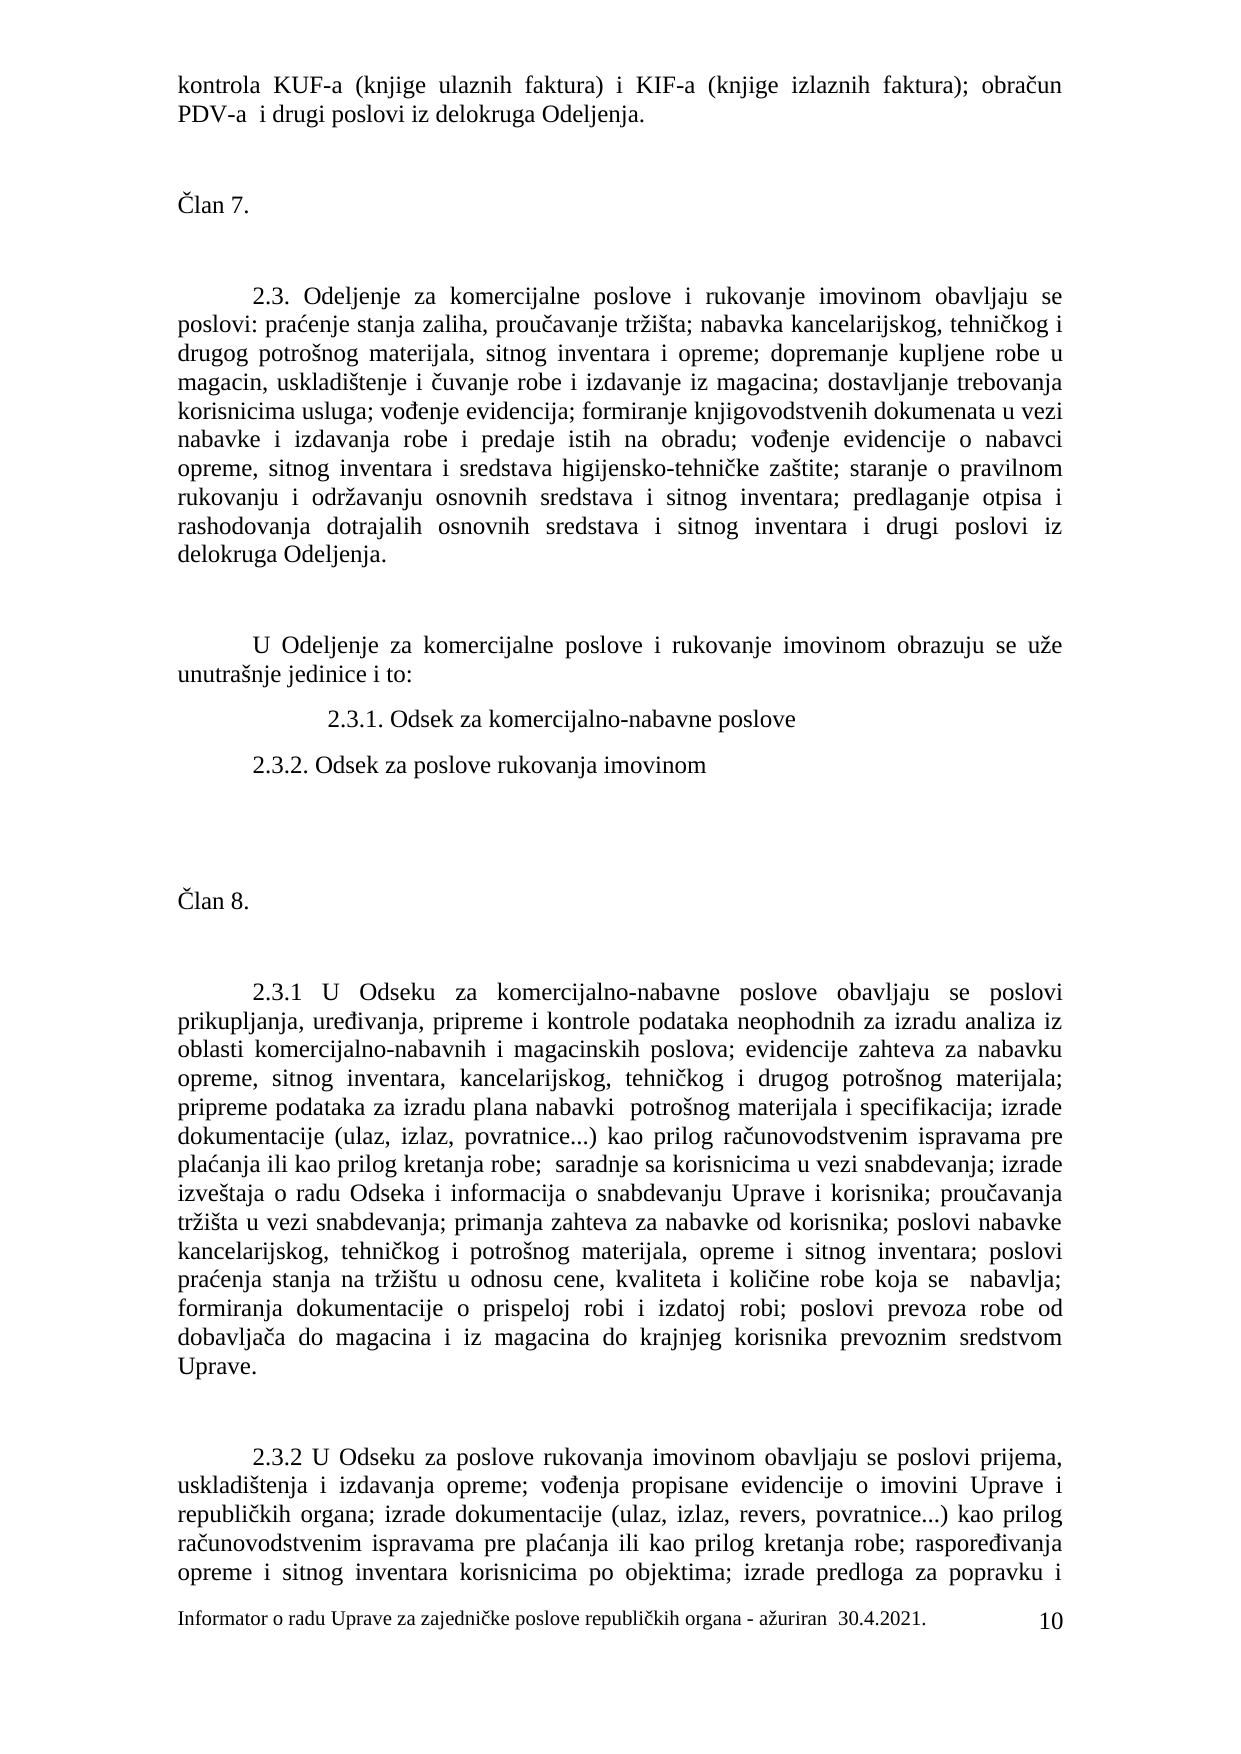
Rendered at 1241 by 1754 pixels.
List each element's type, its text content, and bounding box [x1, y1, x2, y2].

text 2.3.2. Odsek za poslove rukovanja imovinom [177, 750, 1063, 779]
text 2.3.1. Odsek za komercijalno-nabavne poslove [177, 704, 1063, 733]
text kontrola KUF-a (knjige ulaznih faktura) i KIF-a (knjige izlaznih faktura); obračun PDV-a i drugi poslovi iz delokruga Odeljenja. [177, 70, 1063, 128]
text U Odeljenje za komercijalne poslove i rukovanje imovinom obrazuju se uže unutrašnje jedinice i to: [177, 630, 1063, 688]
text Član 7. [177, 190, 1063, 219]
text Član 8. [177, 886, 1063, 915]
text 2.3.1 U Odseku za komercijalno-nabavne poslove obavljaju se poslovi prikupljanja, uređivanja, pripreme i kontrole podataka neophodnih za izradu analiza iz oblasti komercijalno-nabavnih i magacinskih poslova; evidencije zahteva za nabavku opreme, sitnog inventara, kancelarijskog, tehničkog i drugog potrošnog materijala; pripreme podataka za izradu plana nabavki potrošnog materijala i specifikacija; izrade dokumentacije (ulaz, izlaz, povratnice...) kao prilog računovodstvenim ispravama pre plaćanja ili kao prilog kretanja robe; saradnje sa korisnicima u vezi snabdevanja; izrade izveštaja o radu Odseka i informacija o snabdevanju Uprave i korisnika; proučavanja tržišta u vezi snabdevanja; primanja zahteva za nabavke od korisnika; poslovi nabavke kancelarijskog, tehničkog i potrošnog materijala, opreme i sitnog inventara; poslovi praćenja stanja na tržištu u odnosu cene, kvaliteta i količine robe koja se nabavlja; formiranja dokumentacije o prispeloj robi i izdatoj robi; poslovi prevoza robe od dobavljača do magacina i iz magacina do krajnjeg korisnika prevoznim sredstvom Uprave. [177, 977, 1063, 1379]
text 2.3. Odeljenje za komercijalne poslove i rukovanje imovinom obavljaju se poslovi: praćenje stanja zaliha, proučavanje tržišta; nabavka kancelarijskog, tehničkog i drugog potrošnog materijala, sitnog inventara i opreme; dopremanje kupljene robe u magacin, uskladištenje i čuvanje robe i izdavanje iz magacina; dostavljanje trebovanja korisnicima usluga; vođenje evidencija; formiranje knjigovodstvenih dokumenata u vezi nabavke i izdavanja robe i predaje istih na obradu; vođenje evidencije o nabavci opreme, sitnog inventara i sredstava higijensko-tehničke zaštite; staranje o pravilnom rukovanju i održavanju osnovnih sredstava i sitnog inventara; predlaganje otpisa i rashodovanja dotrajalih osnovnih sredstava i sitnog inventara i drugi poslovi iz delokruga Odeljenja. [177, 281, 1063, 568]
text 2.3.2 U Odseku za poslove rukovanja imovinom obavljaju se poslovi prijema, uskladištenja i izdavanja opreme; vođenja propisane evidencije o imovini Uprave i republičkih organa; izrade dokumentacije (ulaz, izlaz, revers, povratnice...) kao prilog računovodstvenim ispravama pre plaćanja ili kao prilog kretanja robe; raspoređivanja opreme i sitnog inventara korisnicima po objektima; izrade predloga za popravku i [177, 1442, 1063, 1585]
